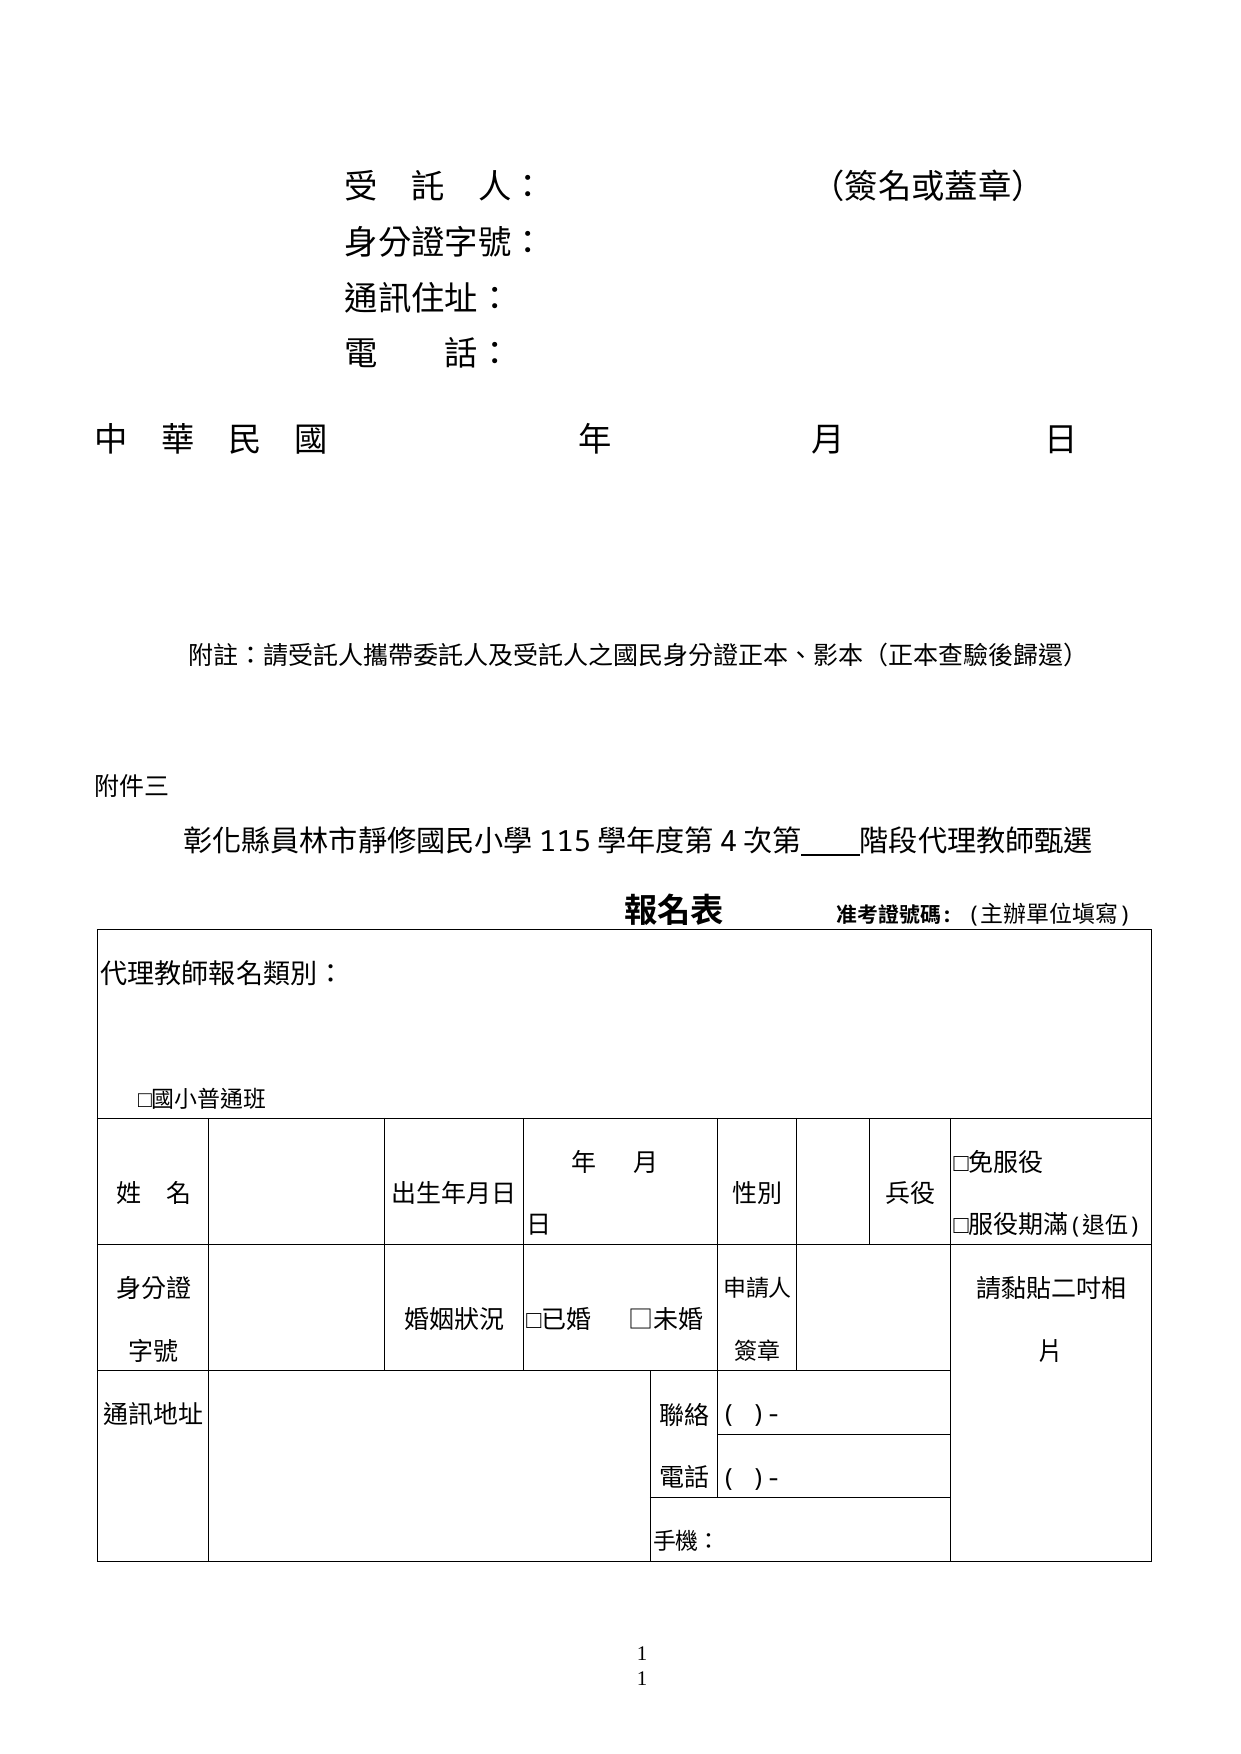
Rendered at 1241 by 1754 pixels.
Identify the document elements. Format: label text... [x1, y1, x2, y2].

text 受 託 人： （簽名或蓋章） [344, 160, 1181, 208]
table_cell ( )- [718, 1435, 950, 1497]
table_cell 申請人簽章 [718, 1245, 796, 1370]
table_cell 兵役 [870, 1119, 950, 1244]
text 通訊住址： [344, 271, 1181, 319]
text 中 華 民 國 年 月 日 [94, 413, 1181, 461]
text 身分證字號： [344, 216, 1181, 264]
table_cell [209, 1371, 650, 1561]
table_cell 出生年月日 [385, 1119, 523, 1244]
table_cell [209, 1119, 384, 1244]
table_cell [797, 1119, 869, 1244]
table_cell [209, 1245, 384, 1370]
text 附註：請受託人攜帶委託人及受託人之國民身分證正本、影本（正本查驗後歸還） [94, 634, 1181, 672]
table_cell □已婚 □未婚 [524, 1245, 717, 1370]
table_cell 姓 名 [98, 1119, 208, 1244]
text 附件三 [94, 766, 1181, 803]
table_cell 請黏貼二吋相片 [951, 1245, 1151, 1561]
text 報名表 准考證號碼: (主辦單位塡寫) [94, 867, 1181, 929]
table_cell [797, 1245, 950, 1370]
table_cell 聯絡 電話 [651, 1371, 717, 1497]
text 電 話： [344, 327, 1181, 375]
table_header 代理教師報名類別： □國小普通班 [98, 930, 1151, 1118]
table_cell 年 月 日 [524, 1119, 717, 1244]
table_cell 婚姻狀況 [385, 1245, 523, 1370]
table_cell ( )- [718, 1371, 950, 1433]
table_cell 通訊地址 [98, 1371, 208, 1561]
table_cell 性別 [718, 1119, 796, 1244]
table_cell 身分證 字號 [98, 1245, 208, 1370]
table_cell □免服役 □服役期滿(退伍) [951, 1119, 1151, 1244]
table_cell 手機： [651, 1498, 950, 1561]
text 彰化縣員林市靜修國民小學115學年度第4次第 階段代理教師甄選 [94, 822, 1181, 859]
